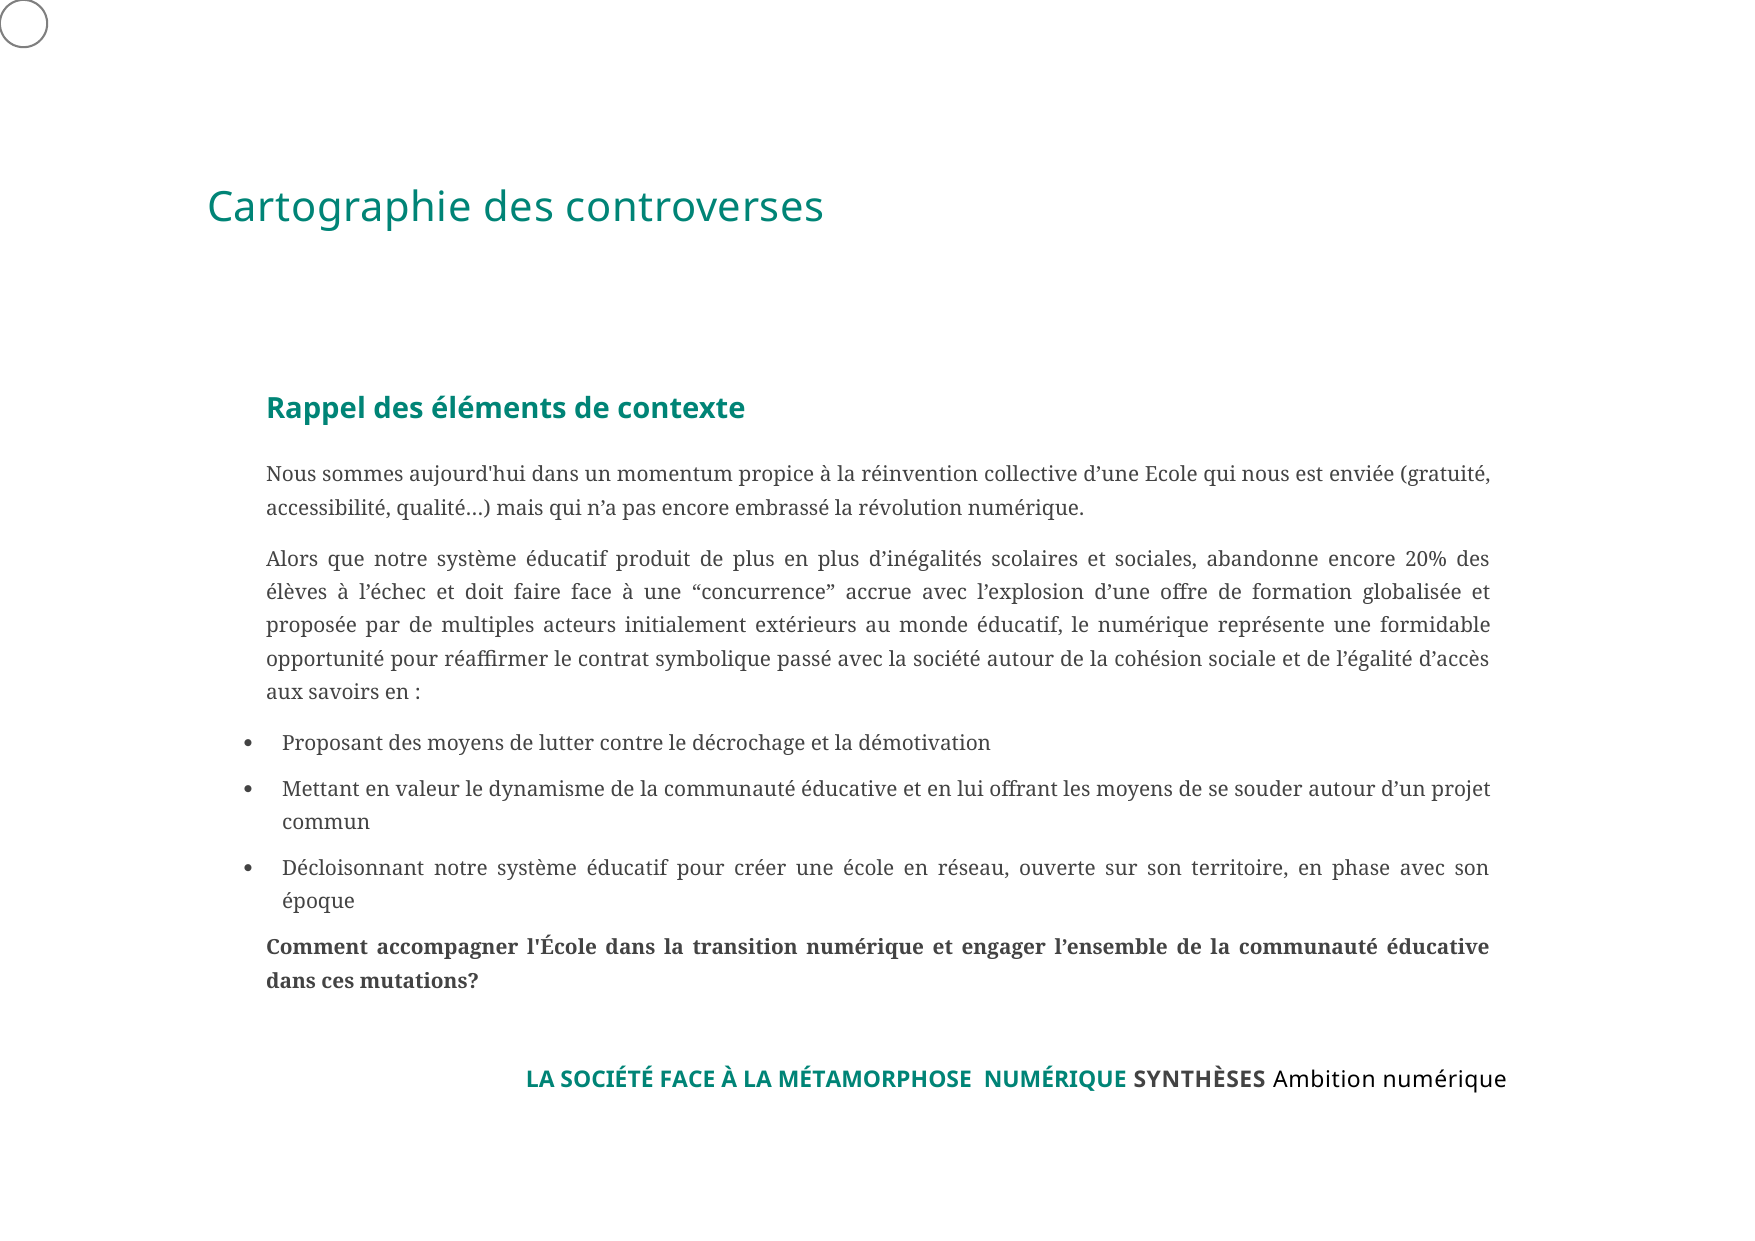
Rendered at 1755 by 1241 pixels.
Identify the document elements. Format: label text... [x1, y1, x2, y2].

text Cartographie des controverses [207, 177, 1547, 234]
text Alors que notre système éducatif produit de plus en plus d’inégalités scolaires et sociales, abandonne encore 20% des élèves à l’échec et doit faire face à une “concurrence” accrue avec l’explosion d’une offre de formation globalisée et proposée par de multiples acteurs initialement extérieurs au monde éducatif, le numérique représente une formidable opportunité pour réaffirmer le contrat symbolique passé avec la société autour de la cohésion sociale et de l’égalité d’accès aux savoirs en : [266, 539, 1492, 706]
list Proposant des moyens de lutter contre le décrochage et la démotivation [244, 724, 1492, 757]
text Rappel des éléments de contexte [266, 390, 1492, 426]
text Comment accompagner l'École dans la transition numérique et engager l’ensemble de la communauté éducative dans ces mutations? [266, 928, 1492, 995]
list Mettant en valeur le dynamisme de la communauté éducative et en lui offrant les moyens de se souder autour d’un projet commun [244, 770, 1492, 836]
text Nous sommes aujourd'hui dans un momentum propice à la réinvention collective d’une Ecole qui nous est enviée (gratuité, accessibilité, qualité…) mais qui n’a pas encore embrassé la révolution numérique. [266, 455, 1492, 522]
list Décloisonnant notre système éducatif pour créer une école en réseau, ouverte sur son territoire, en phase avec son époque [244, 849, 1492, 916]
